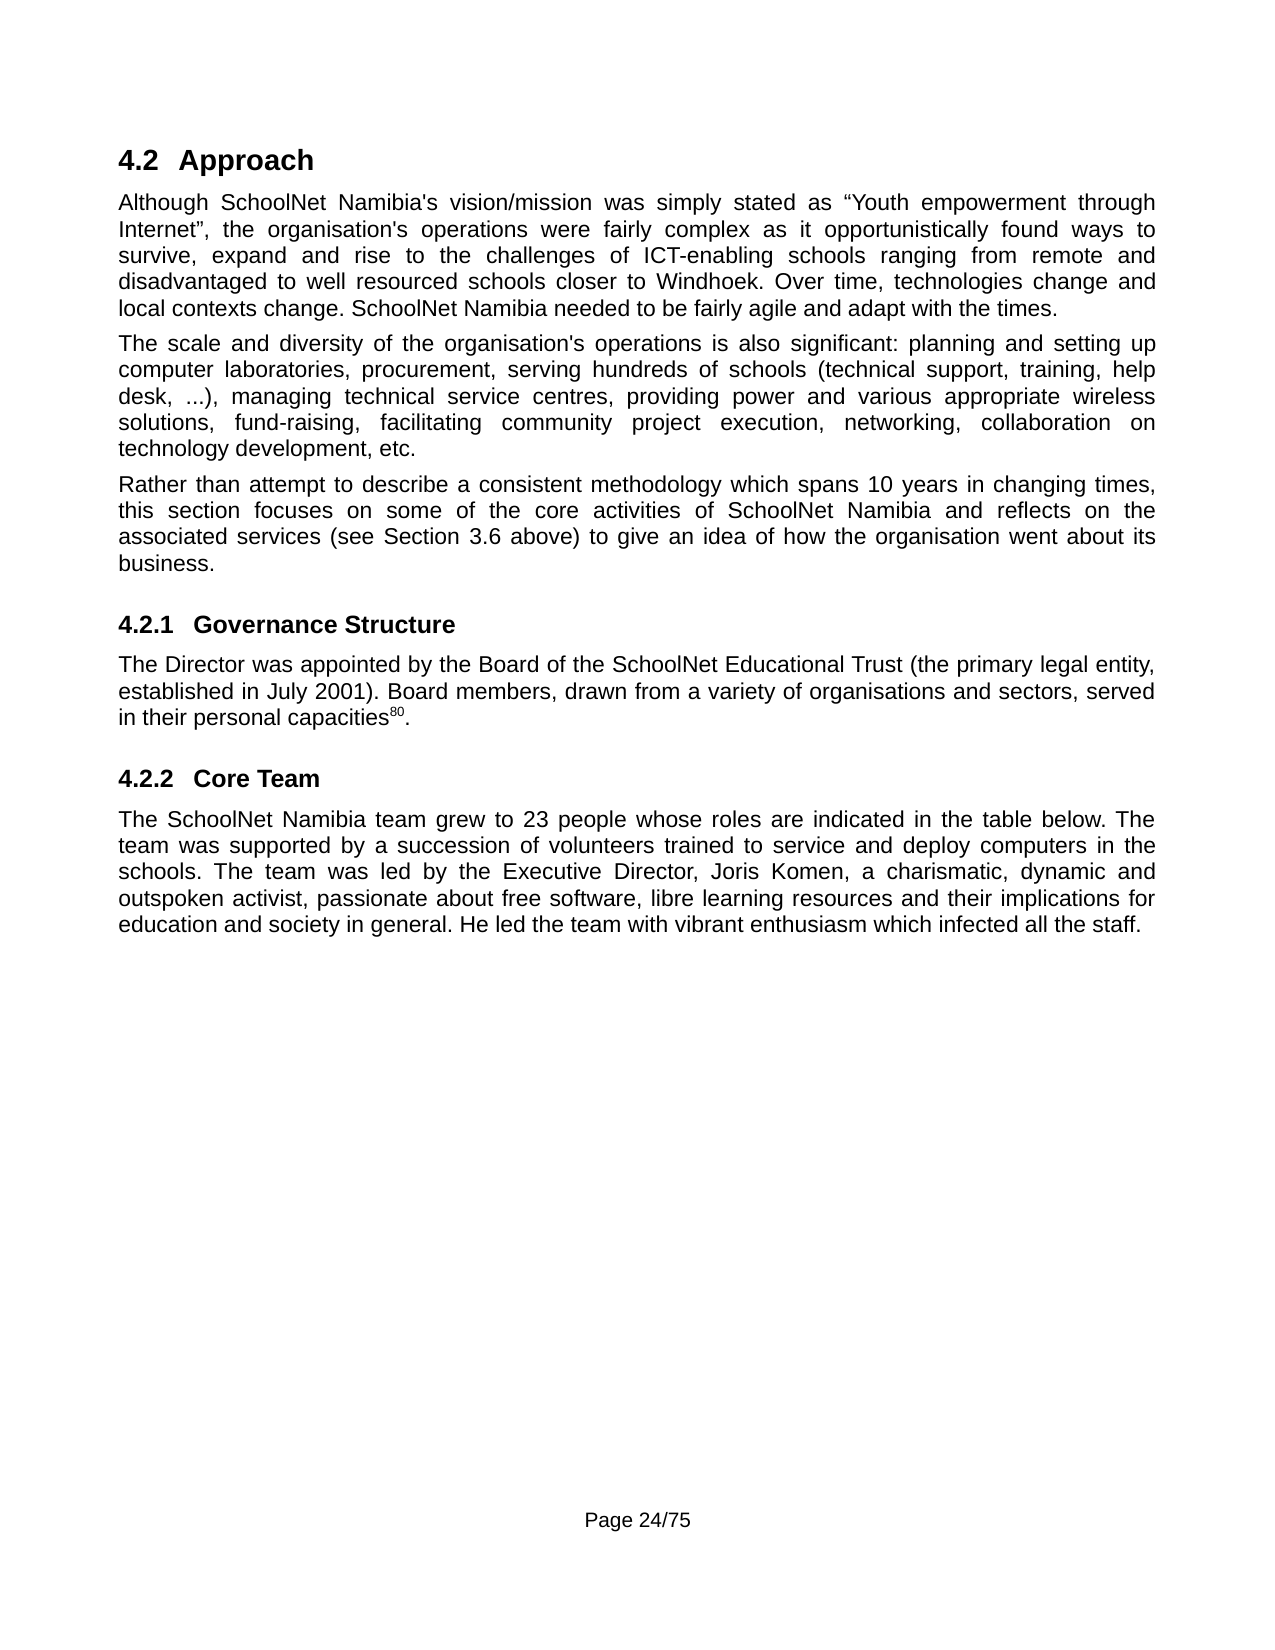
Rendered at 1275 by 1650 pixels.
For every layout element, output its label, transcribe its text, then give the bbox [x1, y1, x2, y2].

text The SchoolNet Namibia team grew to 23 people whose roles are indicated in the table below. The team was supported by a succession of volunteers trained to service and deploy computers in the schools. The team was led by the Executive Director, Joris Komen, a charismatic, dynamic and outspoken activist, passionate about free software, libre learning resources and their implications for education and society in general. He led the team with vibrant enthusiasm which infected all the staff. [118, 806, 1157, 937]
text Although SchoolNet Namibia's vision/mission was simply stated as “Youth empowerment through Internet”, the organisation's operations were fairly complex as it opportunistically found ways to survive, expand and rise to the challenges of ICT-enabling schools ranging from remote and disadvantaged to well resourced schools closer to Windhoek. Over time, technologies change and local contexts change. SchoolNet Namibia needed to be fairly agile and adapt with the times. [118, 189, 1157, 321]
subtitle Approach [118, 143, 1157, 177]
text The scale and diversity of the organisation's operations is also significant: planning and setting up computer laboratories, procurement, serving hundreds of schools (technical support, training, help desk, ...), managing technical service centres, providing power and various appropriate wireless solutions, fund-raising, facilitating community project execution, networking, collaboration on technology development, etc. [118, 330, 1157, 462]
subtitle Core Team [118, 764, 1157, 793]
text The Director was appointed by the Board of the SchoolNet Educational Trust (the primary legal entity, established in July 2001). Board members, drawn from a variety of organisations and sectors, served in their personal capacities80. [118, 651, 1157, 730]
text Rather than attempt to describe a consistent methodology which spans 10 years in changing times, this section focuses on some of the core activities of SchoolNet Namibia and reflects on the associated services (see Section 3.6 above) to give an idea of how the organisation went about its business. [118, 471, 1157, 576]
subtitle Governance Structure [118, 610, 1157, 639]
